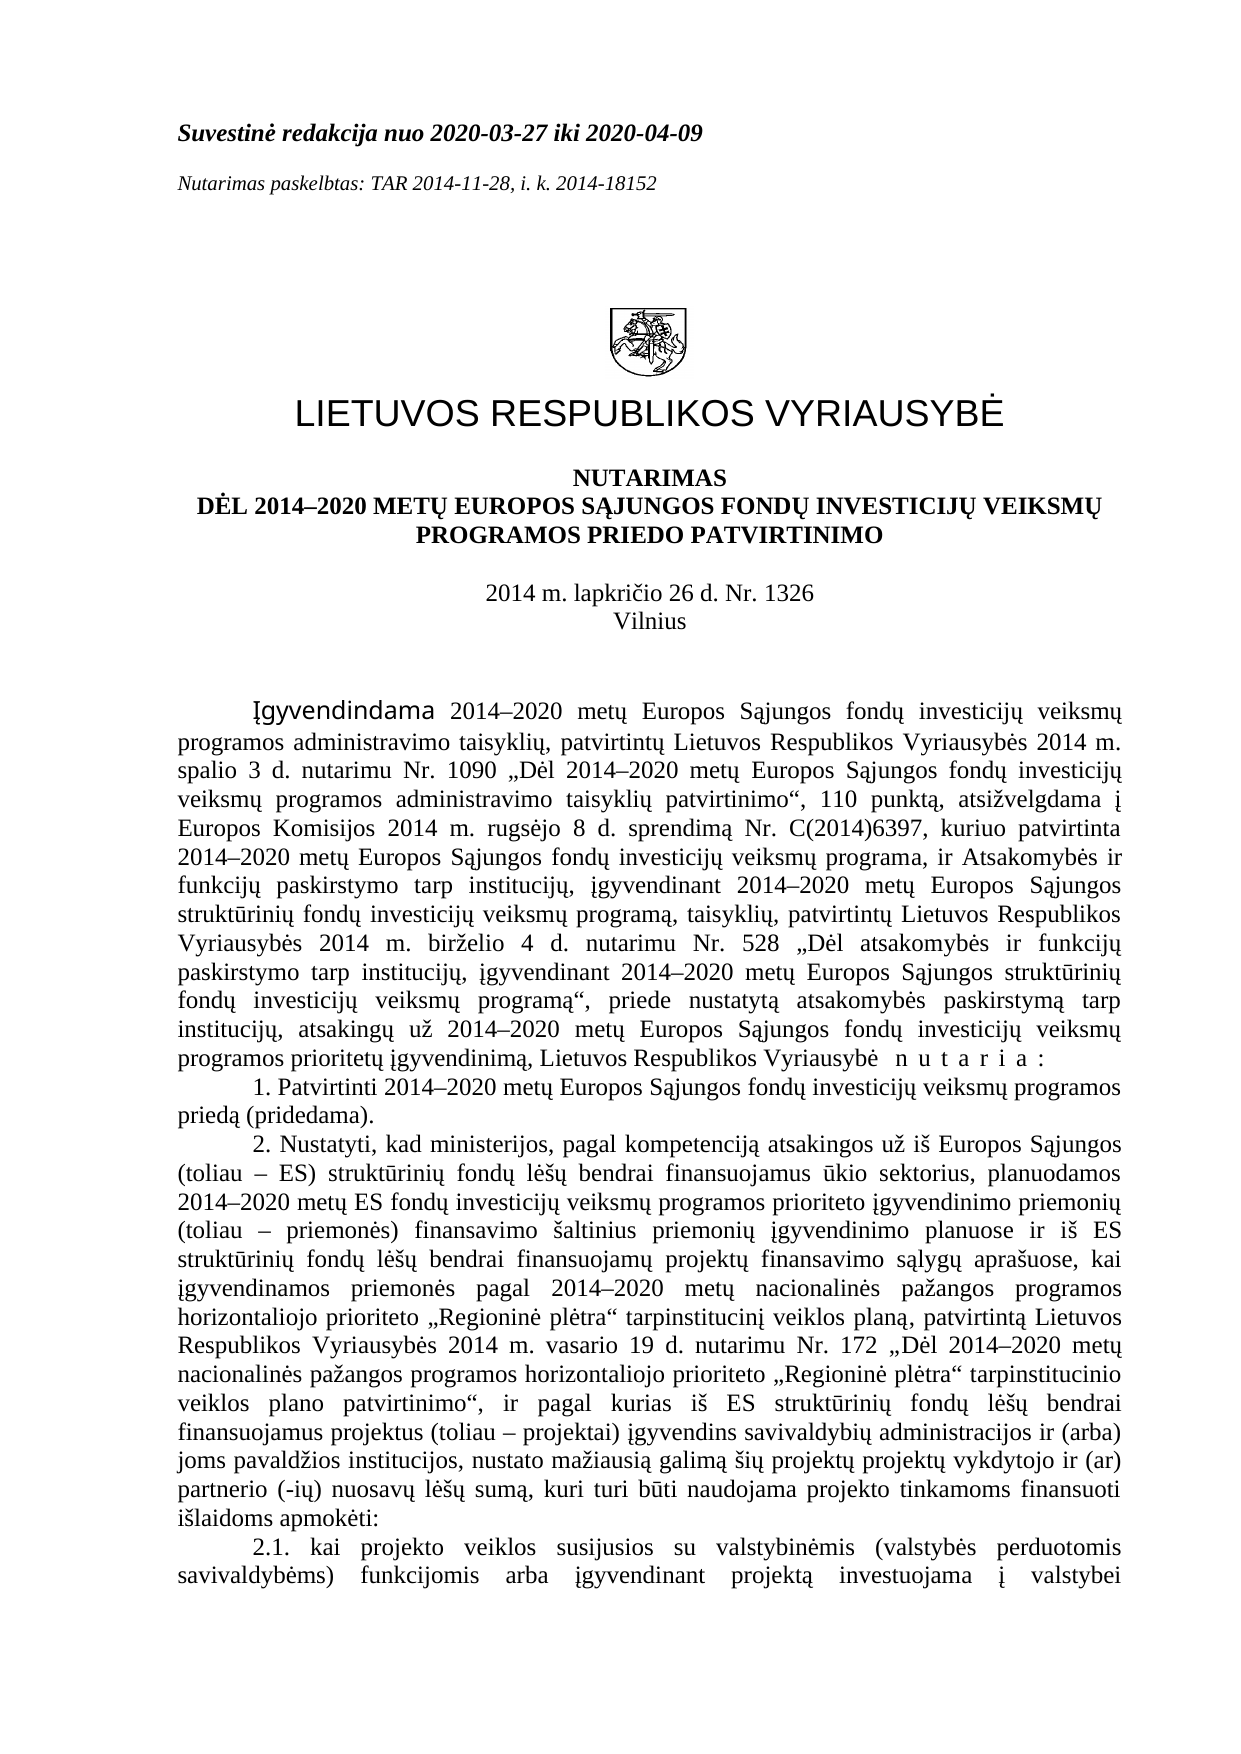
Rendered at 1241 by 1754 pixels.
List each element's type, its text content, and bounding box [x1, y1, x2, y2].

text Lietuvos Respublikos Vyriausybė [177, 391, 1122, 434]
text Nutarimas paskelbtas: TAR 2014-11-28, i. k. 2014-18152 [177, 171, 1122, 195]
text Suvestinė redakcija nuo 2020-03-27 iki 2020-04-09 [177, 118, 1122, 147]
text Įgyvendindama 2014–2020 metų Europos Sąjungos fondų investicijų veiksmų programos administravimo taisyklių, patvirtintų Lietuvos Respublikos Vyriausybės 2014 m. spalio 3 d. nutarimu Nr. 1090 „Dėl 2014–2020 metų Europos Sąjungos fondų investicijų veiksmų programos administravimo taisyklių patvirtinimo“, 110 punktą, atsižvelgdama į Europos Komisijos 2014 m. rugsėjo 8 d. sprendimą Nr. C(2014)6397, kuriuo patvirtinta 2014–2020 metų Europos Sąjungos fondų investicijų veiksmų programa, ir Atsakomybės ir funkcijų paskirstymo tarp institucijų, įgyvendinant 2014–2020 metų Europos Sąjungos struktūrinių fondų investicijų veiksmų programą, taisyklių, patvirtintų Lietuvos Respublikos Vyriausybės 2014 m. birželio 4 d. nutarimu Nr. 528 „Dėl atsakomybės ir funkcijų paskirstymo tarp institucijų, įgyvendinant 2014–2020 metų Europos Sąjungos struktūrinių fondų investicijų veiksmų programą“, priede nustatytą atsakomybės paskirstymą tarp institucijų, atsakingų už 2014–2020 metų Europos Sąjungos fondų investicijų veiksmų programos prioritetų įgyvendinimą, Lietuvos Respublikos Vyriausybė nutaria: [177, 693, 1122, 1072]
text 2014 m. lapkričio 26 d. Nr. 1326 Vilnius [177, 578, 1122, 635]
text 1. Patvirtinti 2014–2020 metų Europos Sąjungos fondų investicijų veiksmų programos priedą (pridedama). [177, 1072, 1122, 1129]
text nutarimas [177, 463, 1122, 491]
text 2. Nustatyti, kad ministerijos, pagal kompetenciją atsakingos už iš Europos Sąjungos (toliau – ES) struktūrinių fondų lėšų bendrai finansuojamus ūkio sektorius, planuodamos 2014–2020 metų ES fondų investicijų veiksmų programos prioriteto įgyvendinimo priemonių (toliau – priemonės) finansavimo šaltinius priemonių įgyvendinimo planuose ir iš ES struktūrinių fondų lėšų bendrai finansuojamų projektų finansavimo sąlygų aprašuose, kai įgyvendinamos priemonės pagal 2014–2020 metų nacionalinės pažangos programos horizontaliojo prioriteto „Regioninė plėtra“ tarpinstitucinį veiklos planą, patvirtintą Lietuvos Respublikos Vyriausybės 2014 m. vasario 19 d. nutarimu Nr. 172 „Dėl 2014–2020 metų nacionalinės pažangos programos horizontaliojo prioriteto „Regioninė plėtra“ tarpinstitucinio veiklos plano patvirtinimo“, ir pagal kurias iš ES struktūrinių fondų lėšų bendrai finansuojamus projektus (toliau – projektai) įgyvendins savivaldybių administracijos ir (arba) joms pavaldžios institucijos, nustato mažiausią galimą šių projektų projektų vykdytojo ir (ar) partnerio (-ių) nuosavų lėšų sumą, kuri turi būti naudojama projekto tinkamoms finansuoti išlaidoms apmokėti: [177, 1129, 1122, 1532]
text 2.1. kai projekto veiklos susijusios su valstybinėmis (valstybės perduotomis savivaldybėms) funkcijomis arba įgyvendinant projektą investuojama į valstybei [177, 1532, 1122, 1589]
text Dėl 2014–2020 METŲ EUROPOS SĄJUNGOS FONDŲ INVESTICIJŲ VEIKSMŲ PROGRAMOS PRIEDO PATVIRTINIMO [177, 491, 1122, 549]
